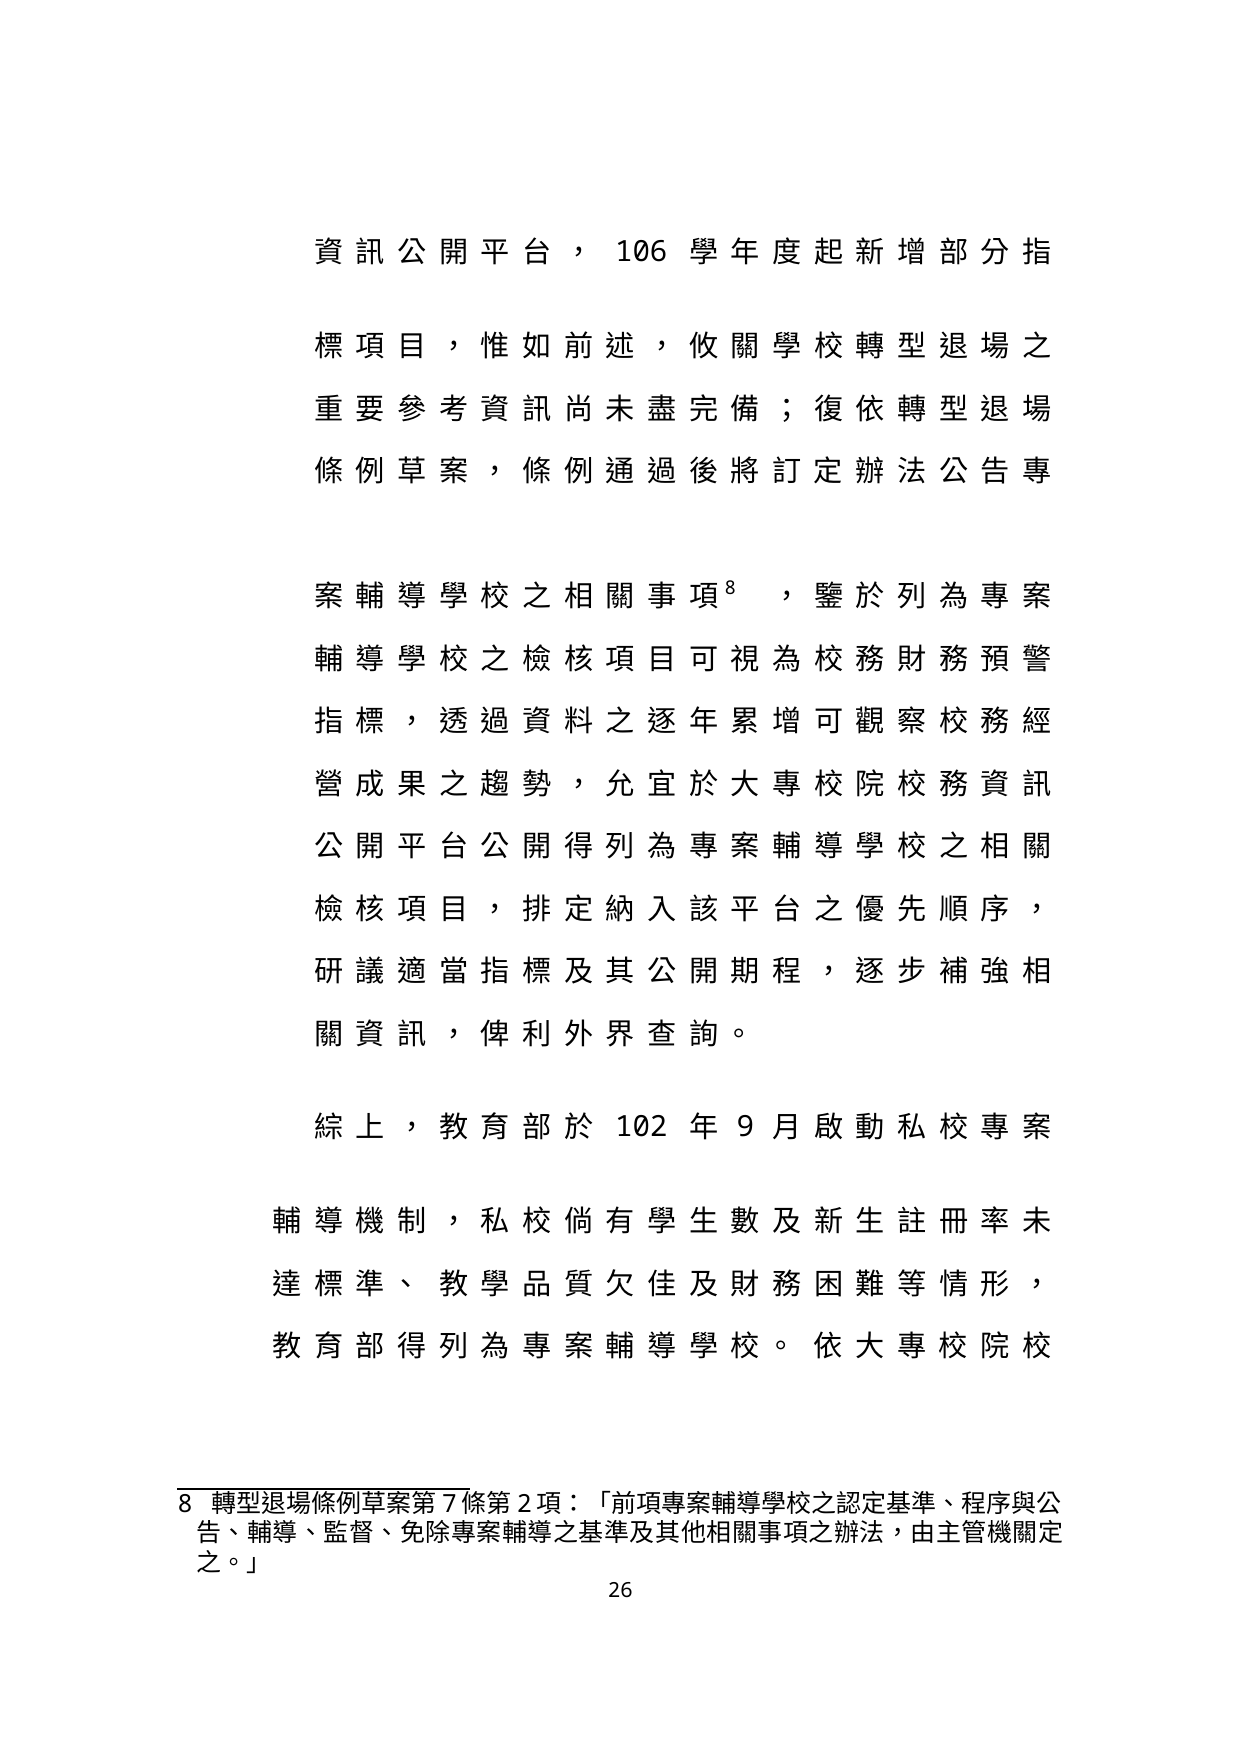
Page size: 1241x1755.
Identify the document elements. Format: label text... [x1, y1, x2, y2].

text 轉型退場條例草案第7條第2項：「前項專案輔導學校之認定基準、程序與公告、輔導、監督、免除專案輔導之基準及其他相關事項之辦法，由主管機關定之。」 [177, 1489, 1063, 1577]
text 資訊公開平台，106學年度起新增部分指標項目，惟如前述，攸關學校轉型退場之重要參考資訊尚未盡完備；復依轉型退場條例草案，條例通過後將訂定辦法公告專案輔導學校之相關事項，鑒於列為專案輔導學校之檢核項目可視為校務財務預警指標，透過資料之逐年累增可觀察校務經營成果之趨勢，允宜於大專校院校務資訊公開平台公開得列為專案輔導學校之相關檢核項目，排定納入該平台之優先順序，研議適當指標及其公開期程，逐步補強相關資訊，俾利外界查詢。 [271, 177, 1058, 1052]
text 綜上，教育部於102年9月啟動私校專案輔導機制，私校倘有學生數及新生註冊率未達標準、教學品質欠佳及財務困難等情形，教育部得列為專案輔導學校。依大專校院校 [242, 1052, 1058, 1365]
